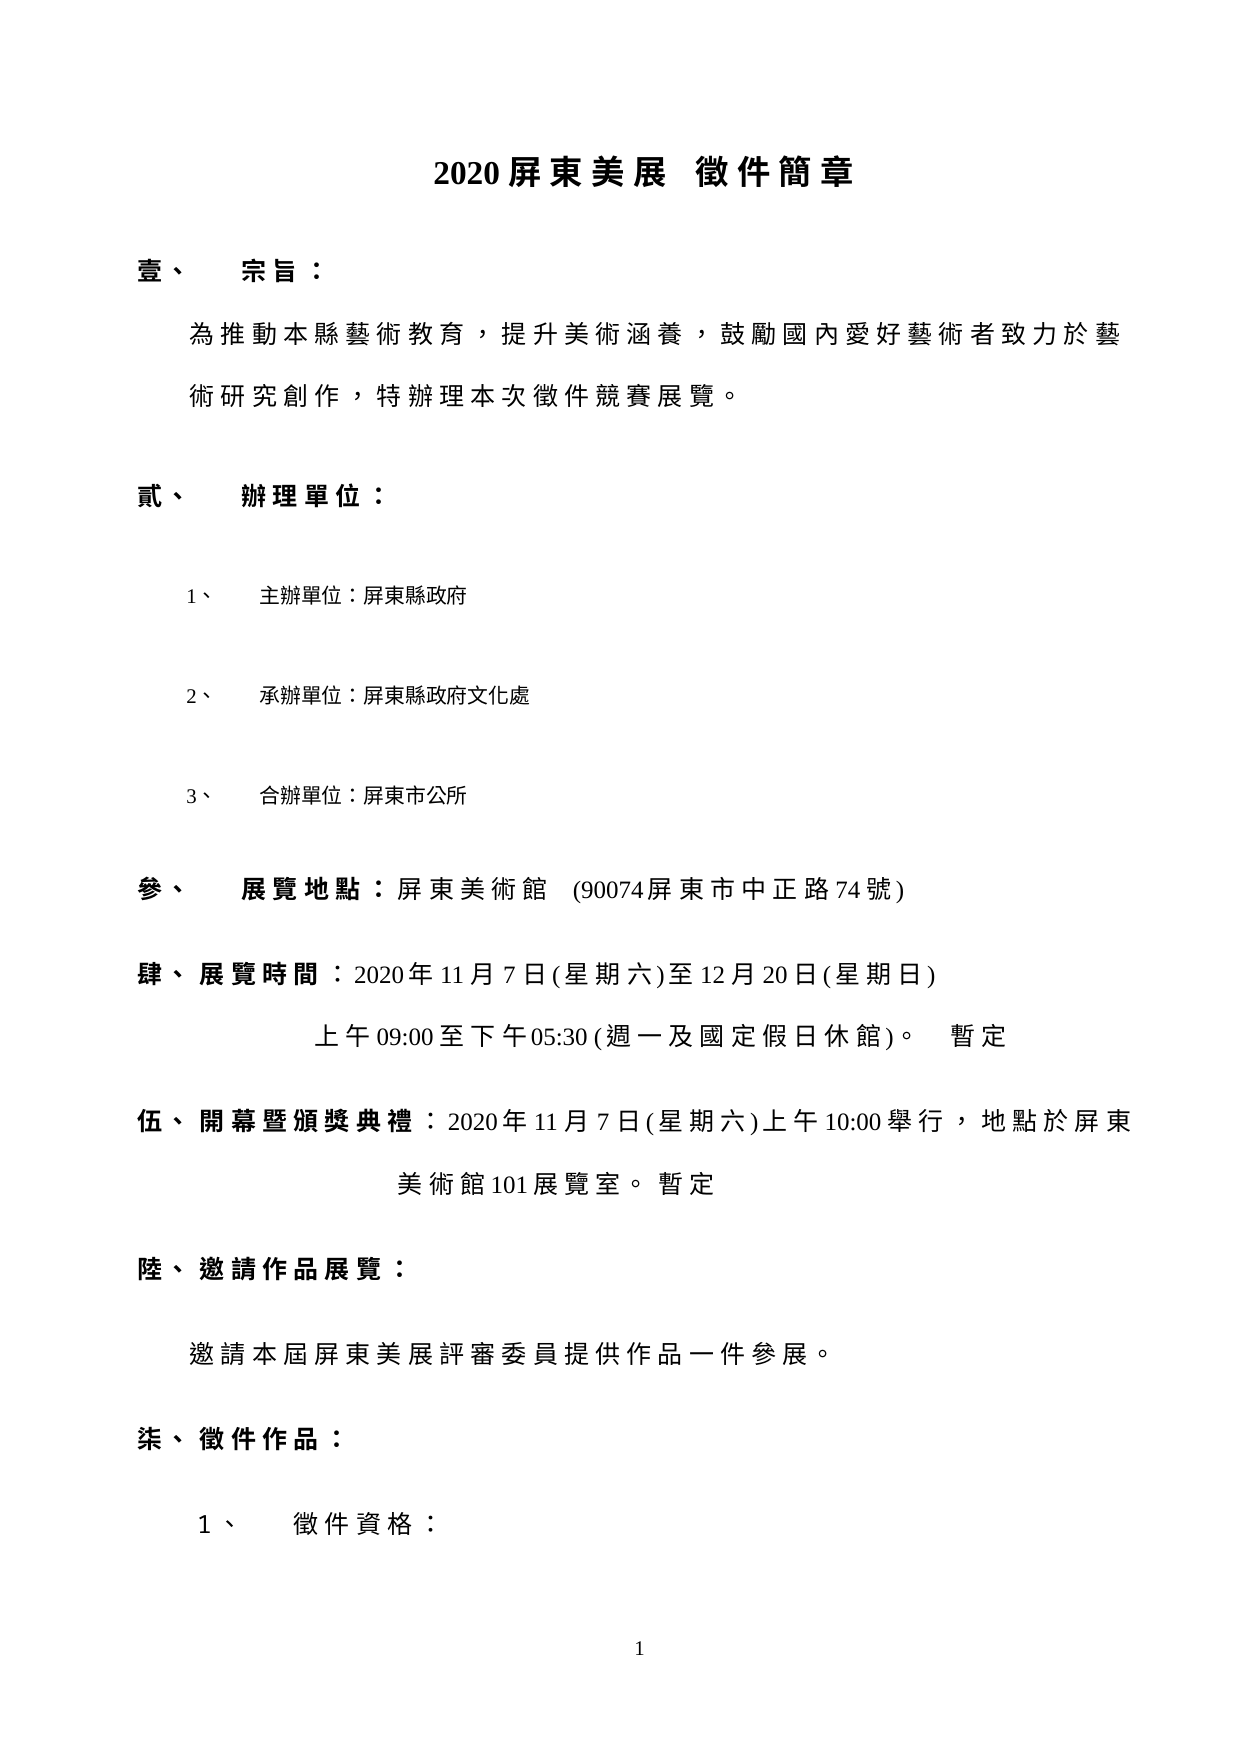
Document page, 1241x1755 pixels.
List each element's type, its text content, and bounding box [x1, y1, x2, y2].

list 展覽地點：屏東美術館 (90074屏東市中正路74號) [134, 846, 1144, 908]
text 肆、展覽時間：2020年11月7日(星期六)至12月20日(星期日) 上午09:00至下午05:30 (週一及國定假日休館)。 暫定 [134, 931, 1144, 1056]
text 柒、徵件作品： [134, 1396, 1144, 1458]
list 承辦單位：屏東縣政府文化處 [179, 653, 1144, 716]
list 合辦單位：屏東市公所 [179, 753, 1144, 816]
list 辦理單位： [134, 453, 1144, 516]
list 主辦單位：屏東縣政府 [179, 553, 1144, 616]
text 伍、開幕暨頒獎典禮：2020年11月7日(星期六)上午10:00舉行，地點於屏東美術館101展覽室。暫定 [134, 1078, 1144, 1203]
list 徵件資格： [190, 1481, 1144, 1543]
list 宗旨： 為推動本縣藝術教育，提升美術涵養，鼓勵國內愛好藝術者致力於藝術研究創作，特辦理本次徵件競賽展覽。 [134, 228, 1144, 416]
text 陸、邀請作品展覽： [134, 1226, 1144, 1288]
text 邀請本屆屏東美展評審委員提供作品一件參展。 [122, 1311, 1144, 1373]
text 2020屏東美展 徵件簡章 [134, 128, 1144, 191]
